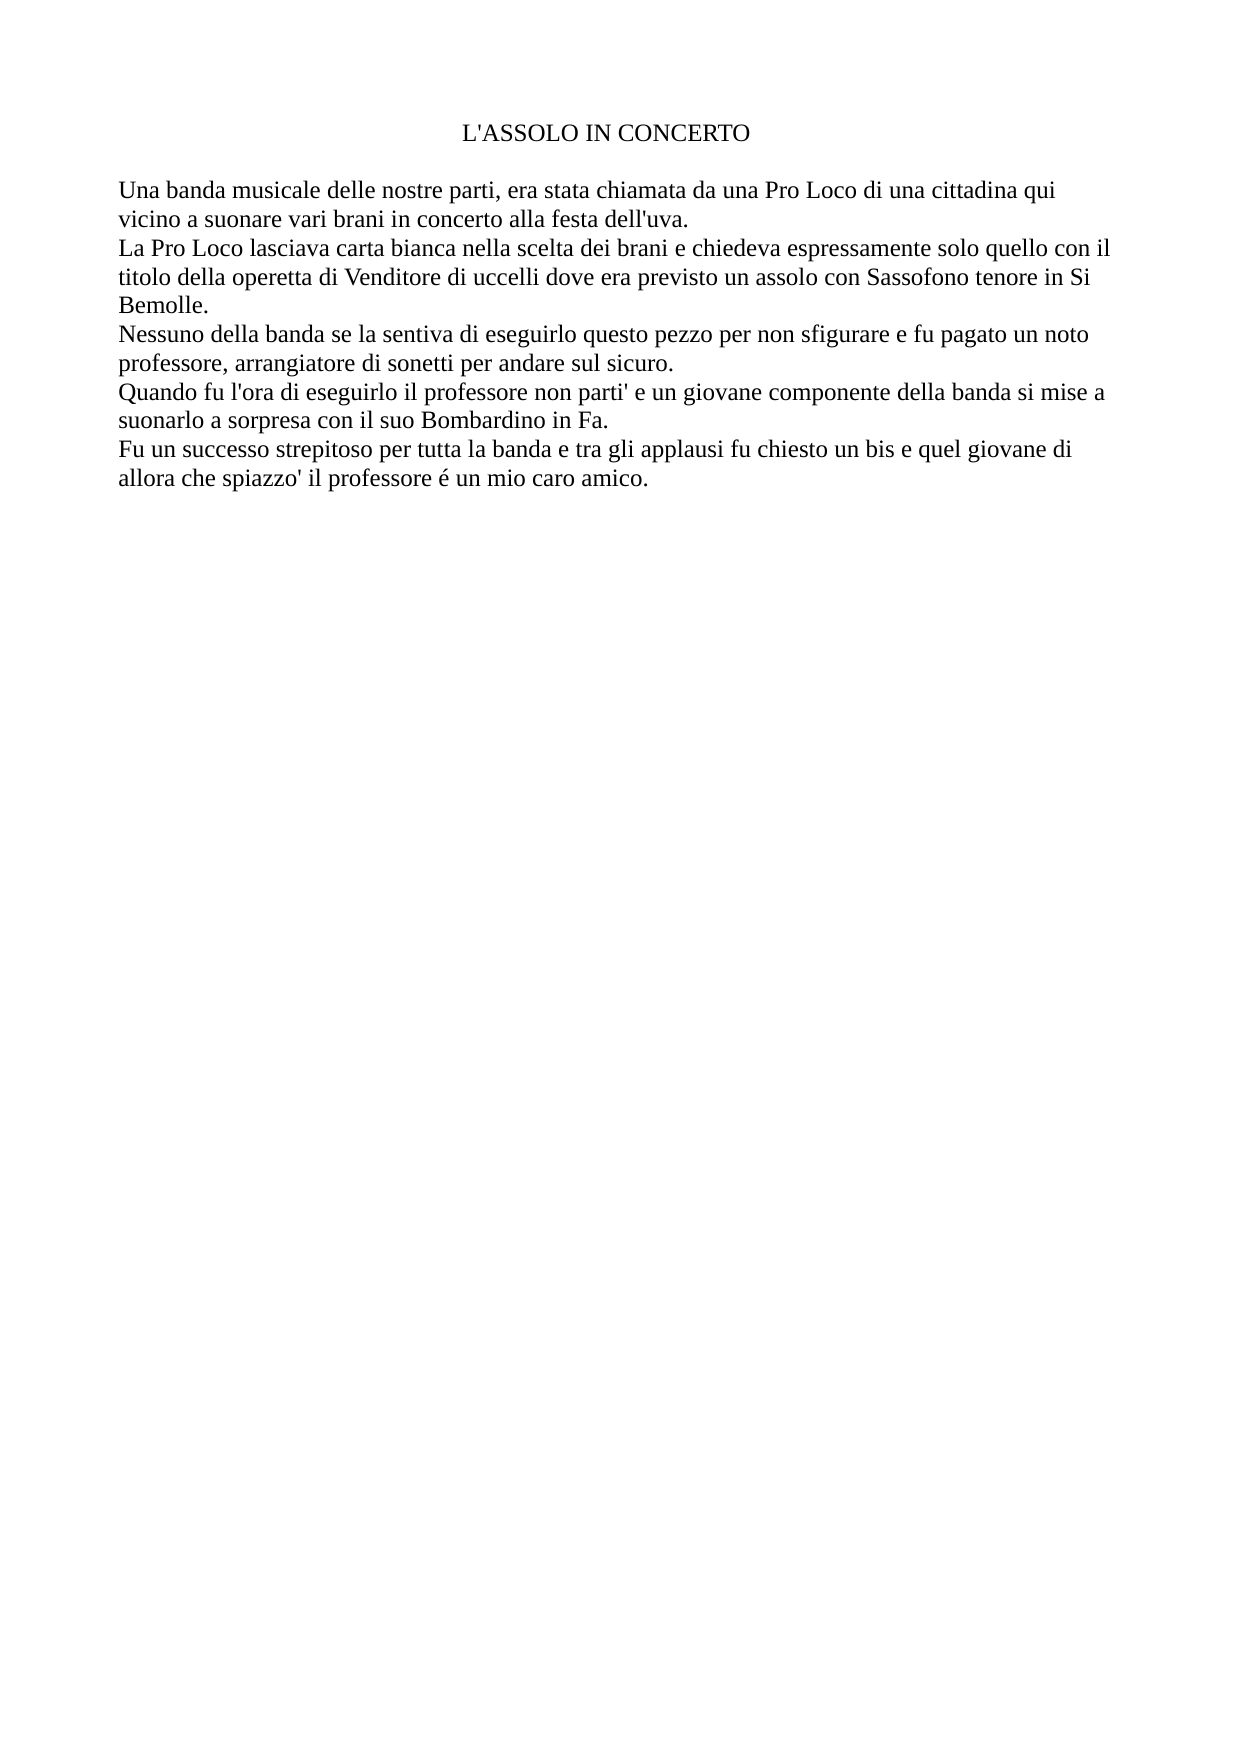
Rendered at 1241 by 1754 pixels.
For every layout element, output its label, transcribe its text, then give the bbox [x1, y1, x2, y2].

text L'ASSOLO IN CONCERTO [118, 118, 1122, 147]
text Quando fu l'ora di eseguirlo il professore non parti' e un giovane componente della banda si mise a suonarlo a sorpresa con il suo Bombardino in Fa. [118, 377, 1122, 434]
text Nessuno della banda se la sentiva di eseguirlo questo pezzo per non sfigurare e fu pagato un noto professore, arrangiatore di sonetti per andare sul sicuro. [118, 319, 1122, 377]
text Fu un successo strepitoso per tutta la banda e tra gli applausi fu chiesto un bis e quel giovane di allora che spiazzo' il professore é un mio caro amico. [118, 434, 1122, 492]
text Una banda musicale delle nostre parti, era stata chiamata da una Pro Loco di una cittadina qui vicino a suonare vari brani in concerto alla festa dell'uva. [118, 176, 1122, 233]
text La Pro Loco lasciava carta bianca nella scelta dei brani e chiedeva espressamente solo quello con il titolo della operetta di Venditore di uccelli dove era previsto un assolo con Sassofono tenore in Si Bemolle. [118, 233, 1122, 319]
